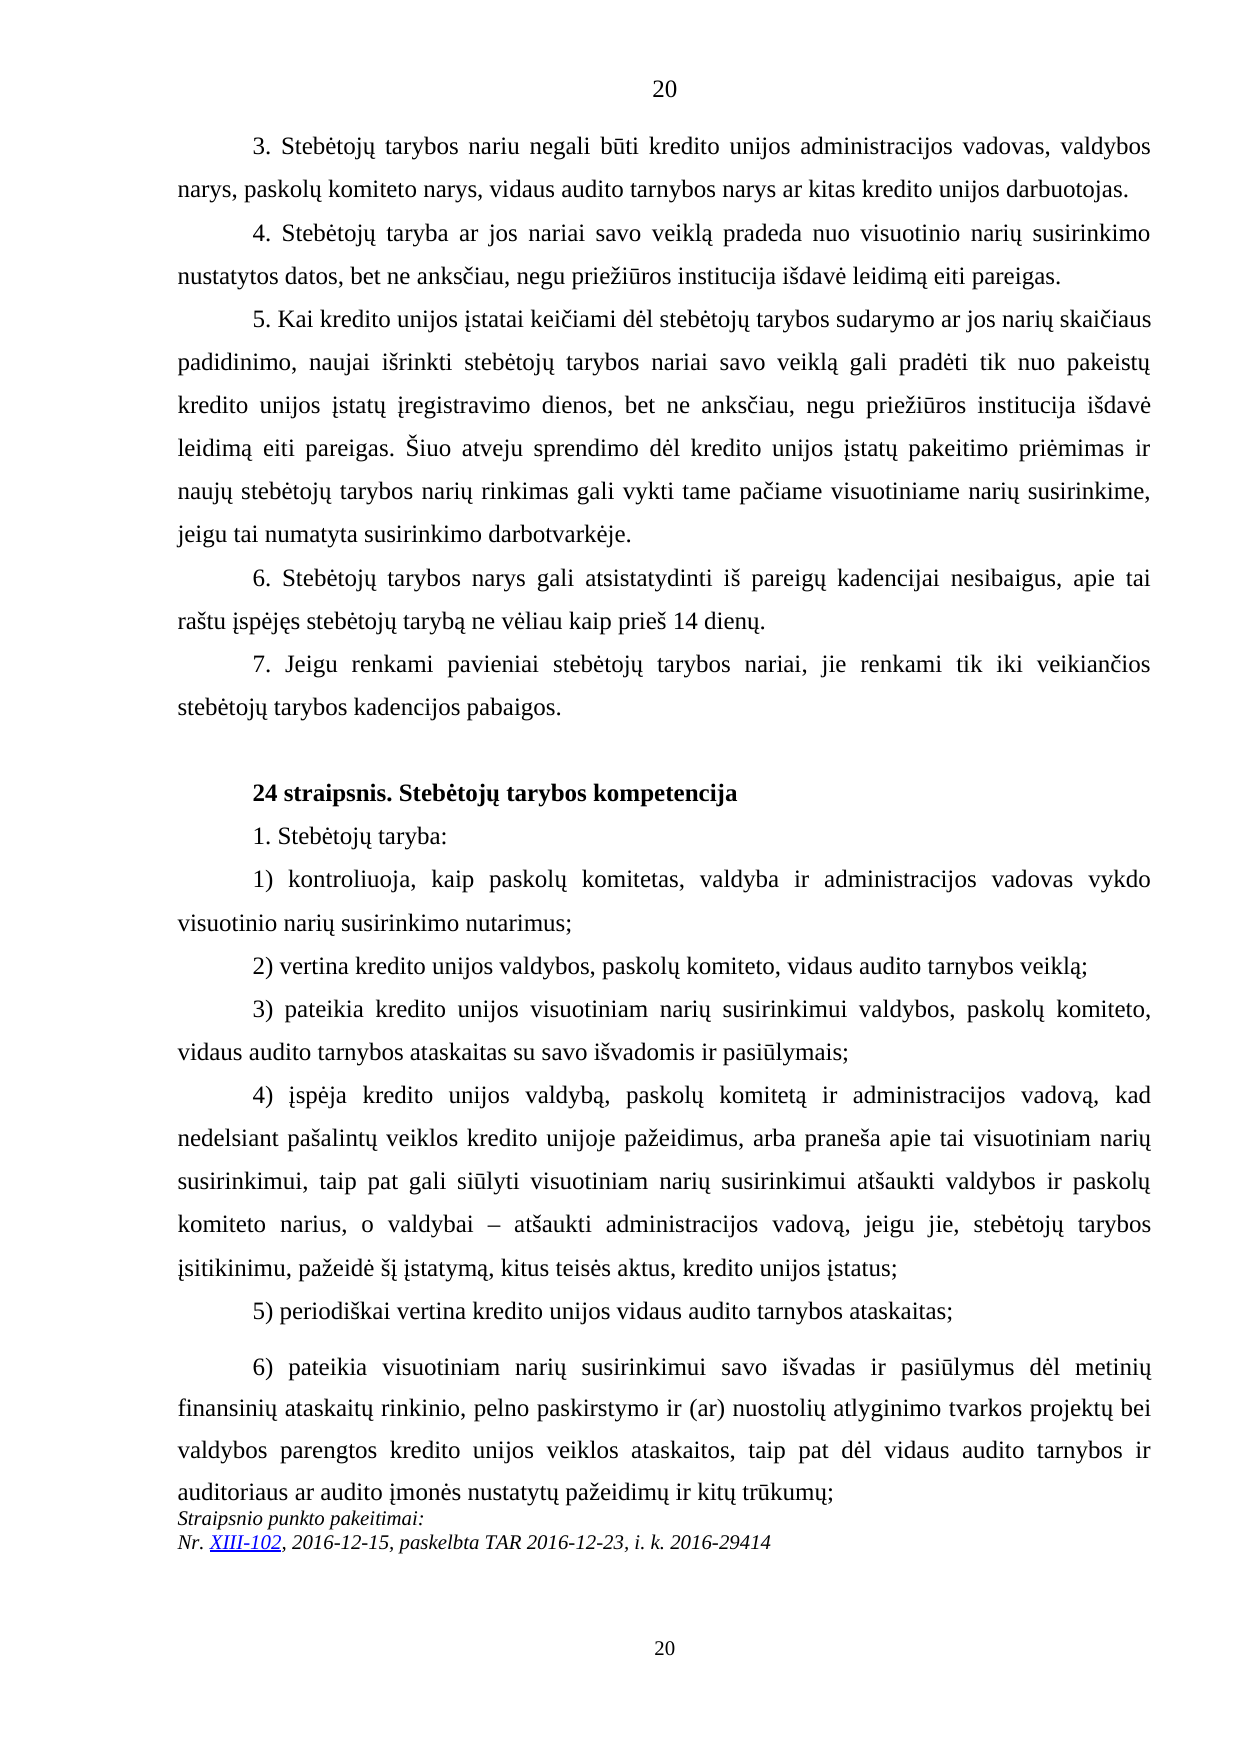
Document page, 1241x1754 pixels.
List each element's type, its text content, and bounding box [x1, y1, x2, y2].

text 2) vertina kredito unijos valdybos, paskolų komiteto, vidaus audito tarnybos veiklą; [177, 951, 1152, 979]
text Straipsnio punkto pakeitimai: [177, 1506, 1152, 1529]
text 1) kontroliuoja, kaip paskolų komitetas, valdyba ir administracijos vadovas vykdo visuotinio narių susirinkimo nutarimus; [177, 864, 1152, 936]
text 3. Stebėtojų tarybos nariu negali būti kredito unijos administracijos vadovas, valdybos narys, paskolų komiteto narys, vidaus audito tarnybos narys ar kitas kredito unijos darbuotojas. [177, 131, 1152, 203]
text 1. Stebėtojų taryba: [177, 821, 1152, 850]
text 7. Jeigu renkami pavieniai stebėtojų tarybos nariai, jie renkami tik iki veikiančios stebėtojų tarybos kadencijos pabaigos. [177, 649, 1152, 721]
text 4. Stebėtojų taryba ar jos nariai savo veiklą pradeda nuo visuotinio narių susirinkimo nustatytos datos, bet ne anksčiau, negu priežiūros institucija išdavė leidimą eiti pareigas. [177, 218, 1152, 289]
text 5) periodiškai vertina kredito unijos vidaus audito tarnybos ataskaitas; [177, 1296, 1152, 1324]
text Nr. XIII-102, 2016-12-15, paskelbta TAR 2016-12-23, i. k. 2016-29414 [177, 1529, 1152, 1554]
text 4) įspėja kredito unijos valdybą, paskolų komitetą ir administracijos vadovą, kad nedelsiant pašalintų veiklos kredito unijoje pažeidimus, arba praneša apie tai visuotiniam narių susirinkimui, taip pat gali siūlyti visuotiniam narių susirinkimui atšaukti valdybos ir paskolų komiteto narius, o valdybai – atšaukti administracijos vadovą, jeigu jie, stebėtojų tarybos įsitikinimu, pažeidė šį įstatymą, kitus teisės aktus, kredito unijos įstatus; [177, 1080, 1152, 1281]
text 6) pateikia visuotiniam narių susirinkimui savo išvadas ir pasiūlymus dėl metinių finansinių ataskaitų rinkinio, pelno paskirstymo ir (ar) nuostolių atlyginimo tvarkos projektų bei valdybos parengtos kredito unijos veiklos ataskaitos, taip pat dėl vidaus audito tarnybos ir auditoriaus ar audito įmonės nustatytų pažeidimų ir kitų trūkumų; [177, 1339, 1152, 1506]
text 3) pateikia kredito unijos visuotiniam narių susirinkimui valdybos, paskolų komiteto, vidaus audito tarnybos ataskaitas su savo išvadomis ir pasiūlymais; [177, 994, 1152, 1066]
text 24 straipsnis. Stebėtojų tarybos kompetencija [177, 778, 1152, 807]
text 5. Kai kredito unijos įstatai keičiami dėl stebėtojų tarybos sudarymo ar jos narių skaičiaus padidinimo, naujai išrinkti stebėtojų tarybos nariai savo veiklą gali pradėti tik nuo pakeistų kredito unijos įstatų įregistravimo dienos, bet ne anksčiau, negu priežiūros institucija išdavė leidimą eiti pareigas. Šiuo atveju sprendimo dėl kredito unijos įstatų pakeitimo priėmimas ir naujų stebėtojų tarybos narių rinkimas gali vykti tame pačiame visuotiniame narių susirinkime, jeigu tai numatyta susirinkimo darbotvarkėje. [177, 304, 1152, 548]
text 6. Stebėtojų tarybos narys gali atsistatydinti iš pareigų kadencijai nesibaigus, apie tai raštu įspėjęs stebėtojų tarybą ne vėliau kaip prieš 14 dienų. [177, 563, 1152, 634]
